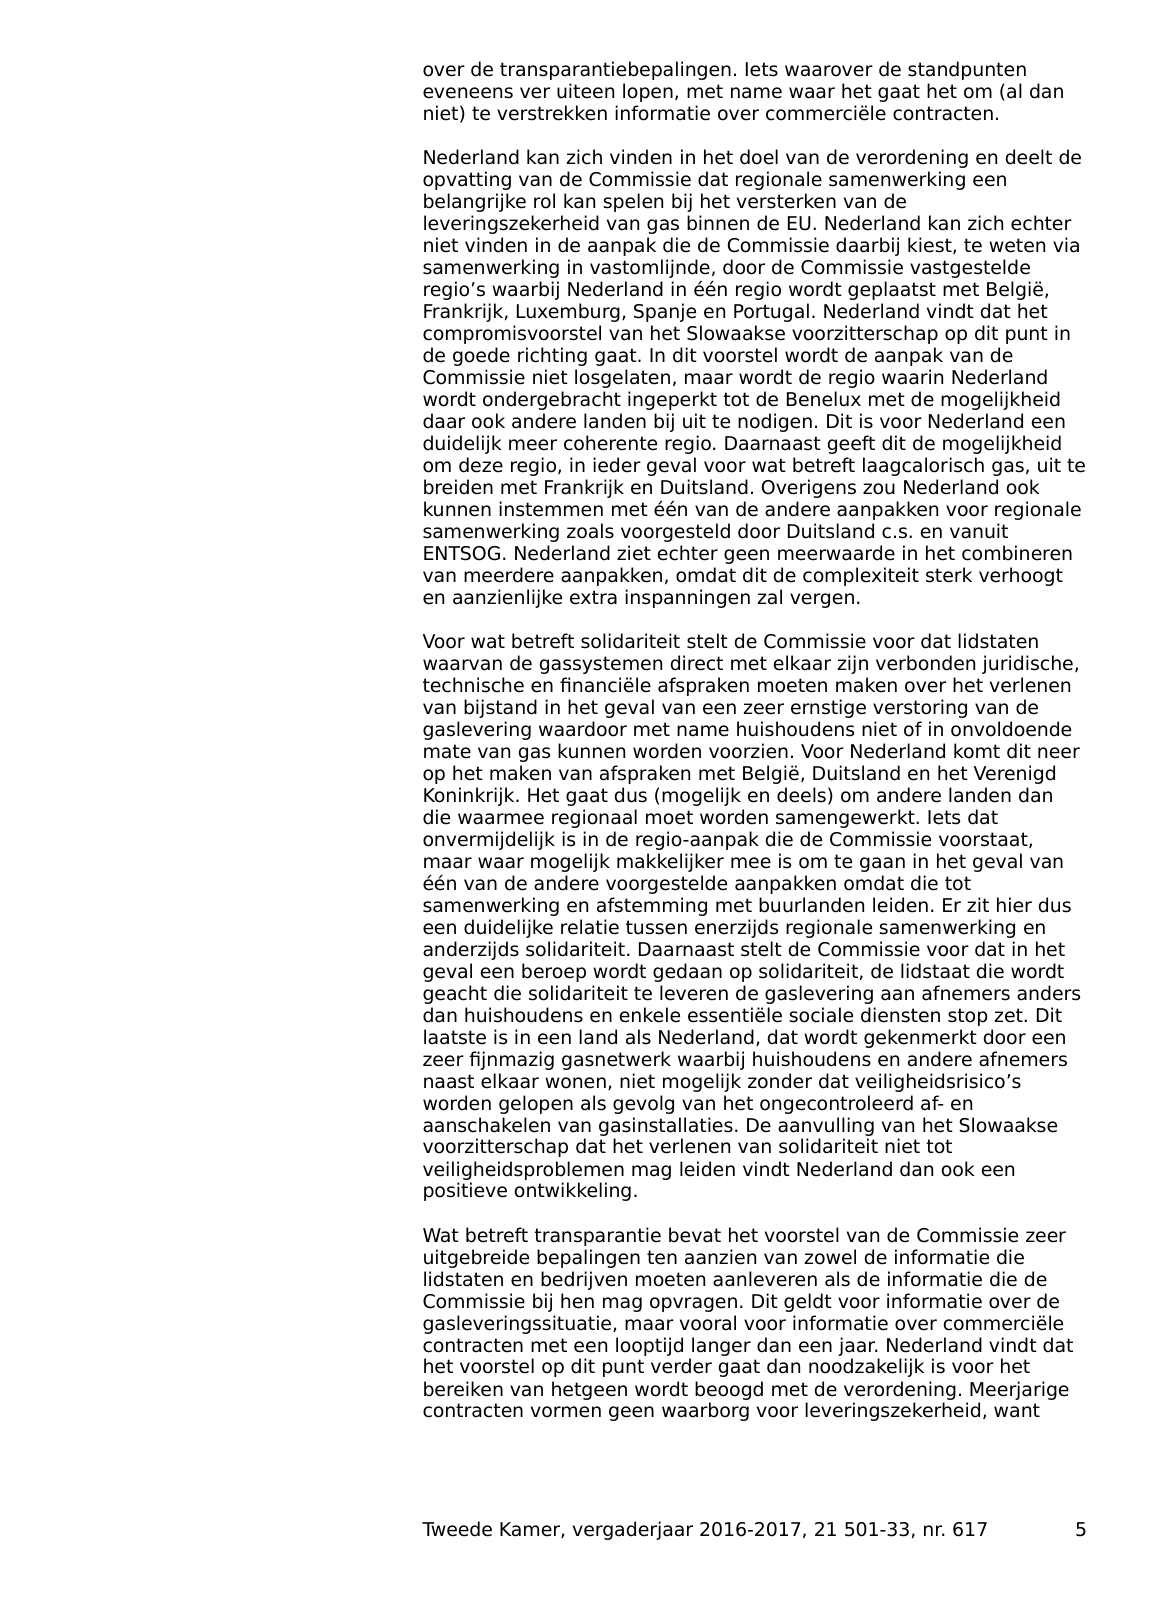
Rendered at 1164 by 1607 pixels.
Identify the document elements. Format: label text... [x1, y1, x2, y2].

text Voor wat betreft solidariteit stelt de Commissie voor dat lidstaten waarvan de gassystemen direct met elkaar zijn verbonden juridische, technische en financiële afspraken moeten maken over het verlenen van bijstand in het geval van een zeer ernstige verstoring van de gaslevering waardoor met name huishoudens niet of in onvoldoende mate van gas kunnen worden voorzien. Voor Nederland komt dit neer op het maken van afspraken met België, Duitsland en het Verenigd Koninkrijk. Het gaat dus (mogelijk en deels) om andere landen dan die waarmee regionaal moet worden samengewerkt. Iets dat onvermijdelijk is in de regio-aanpak die de Commissie voorstaat, maar waar mogelijk makkelijker mee is om te gaan in het geval van één van de andere voorgestelde aanpakken omdat die tot samenwerking en afstemming met buurlanden leiden. Er zit hier dus een duidelijke relatie tussen enerzijds regionale samenwerking en anderzijds solidariteit. Daarnaast stelt de Commissie voor dat in het geval een beroep wordt gedaan op solidariteit, de lidstaat die wordt geacht die solidariteit te leveren de gaslevering aan afnemers anders dan huishoudens en enkele essentiële sociale diensten stop zet. Dit laatste is in een land als Nederland, dat wordt gekenmerkt door een zeer fijnmazig gasnetwerk waarbij huishoudens en andere afnemers naast elkaar wonen, niet mogelijk zonder dat veiligheidsrisico’s worden gelopen als gevolg van het ongecontroleerd af- en aanschakelen van gasinstallaties. De aanvulling van het Slowaakse voorzitterschap dat het verlenen van solidariteit niet tot veiligheidsproblemen mag leiden vindt Nederland dan ook een positieve ontwikkeling. [422, 631, 1087, 1202]
text over de transparantiebepalingen. Iets waarover de standpunten eveneens ver uiteen lopen, met name waar het gaat het om (al dan niet) te verstrekken informatie over commerciële contracten. [422, 59, 1087, 125]
text Nederland kan zich vinden in het doel van de verordening en deelt de opvatting van de Commissie dat regionale samenwerking een belangrijke rol kan spelen bij het versterken van de leveringszekerheid van gas binnen de EU. Nederland kan zich echter niet vinden in de aanpak die de Commissie daarbij kiest, te weten via samenwerking in vastomlijnde, door de Commissie vastgestelde regio’s waarbij Nederland in één regio wordt geplaatst met België, Frankrijk, Luxemburg, Spanje en Portugal. Nederland vindt dat het compromisvoorstel van het Slowaakse voorzitterschap op dit punt in de goede richting gaat. In dit voorstel wordt de aanpak van de Commissie niet losgelaten, maar wordt de regio waarin Nederland wordt ondergebracht ingeperkt tot de Benelux met de mogelijkheid daar ook andere landen bij uit te nodigen. Dit is voor Nederland een duidelijk meer coherente regio. Daarnaast geeft dit de mogelijkheid om deze regio, in ieder geval voor wat betreft laagcalorisch gas, uit te breiden met Frankrijk en Duitsland. Overigens zou Nederland ook kunnen instemmen met één van de andere aanpakken voor regionale samenwerking zoals voorgesteld door Duitsland c.s. en vanuit ENTSOG. Nederland ziet echter geen meerwaarde in het combineren van meerdere aanpakken, omdat dit de complexiteit sterk verhoogt en aanzienlijke extra inspanningen zal vergen. [422, 147, 1087, 609]
text Wat betreft transparantie bevat het voorstel van de Commissie zeer uitgebreide bepalingen ten aanzien van zowel de informatie die lidstaten en bedrijven moeten aanleveren als de informatie die de Commissie bij hen mag opvragen. Dit geldt voor informatie over de gasleveringssituatie, maar vooral voor informatie over commerciële contracten met een looptijd langer dan een jaar. Nederland vindt dat het voorstel op dit punt verder gaat dan noodzakelijk is voor het bereiken van hetgeen wordt beoogd met de verordening. Meerjarige contracten vormen geen waarborg voor leveringszekerheid, want [422, 1224, 1087, 1422]
